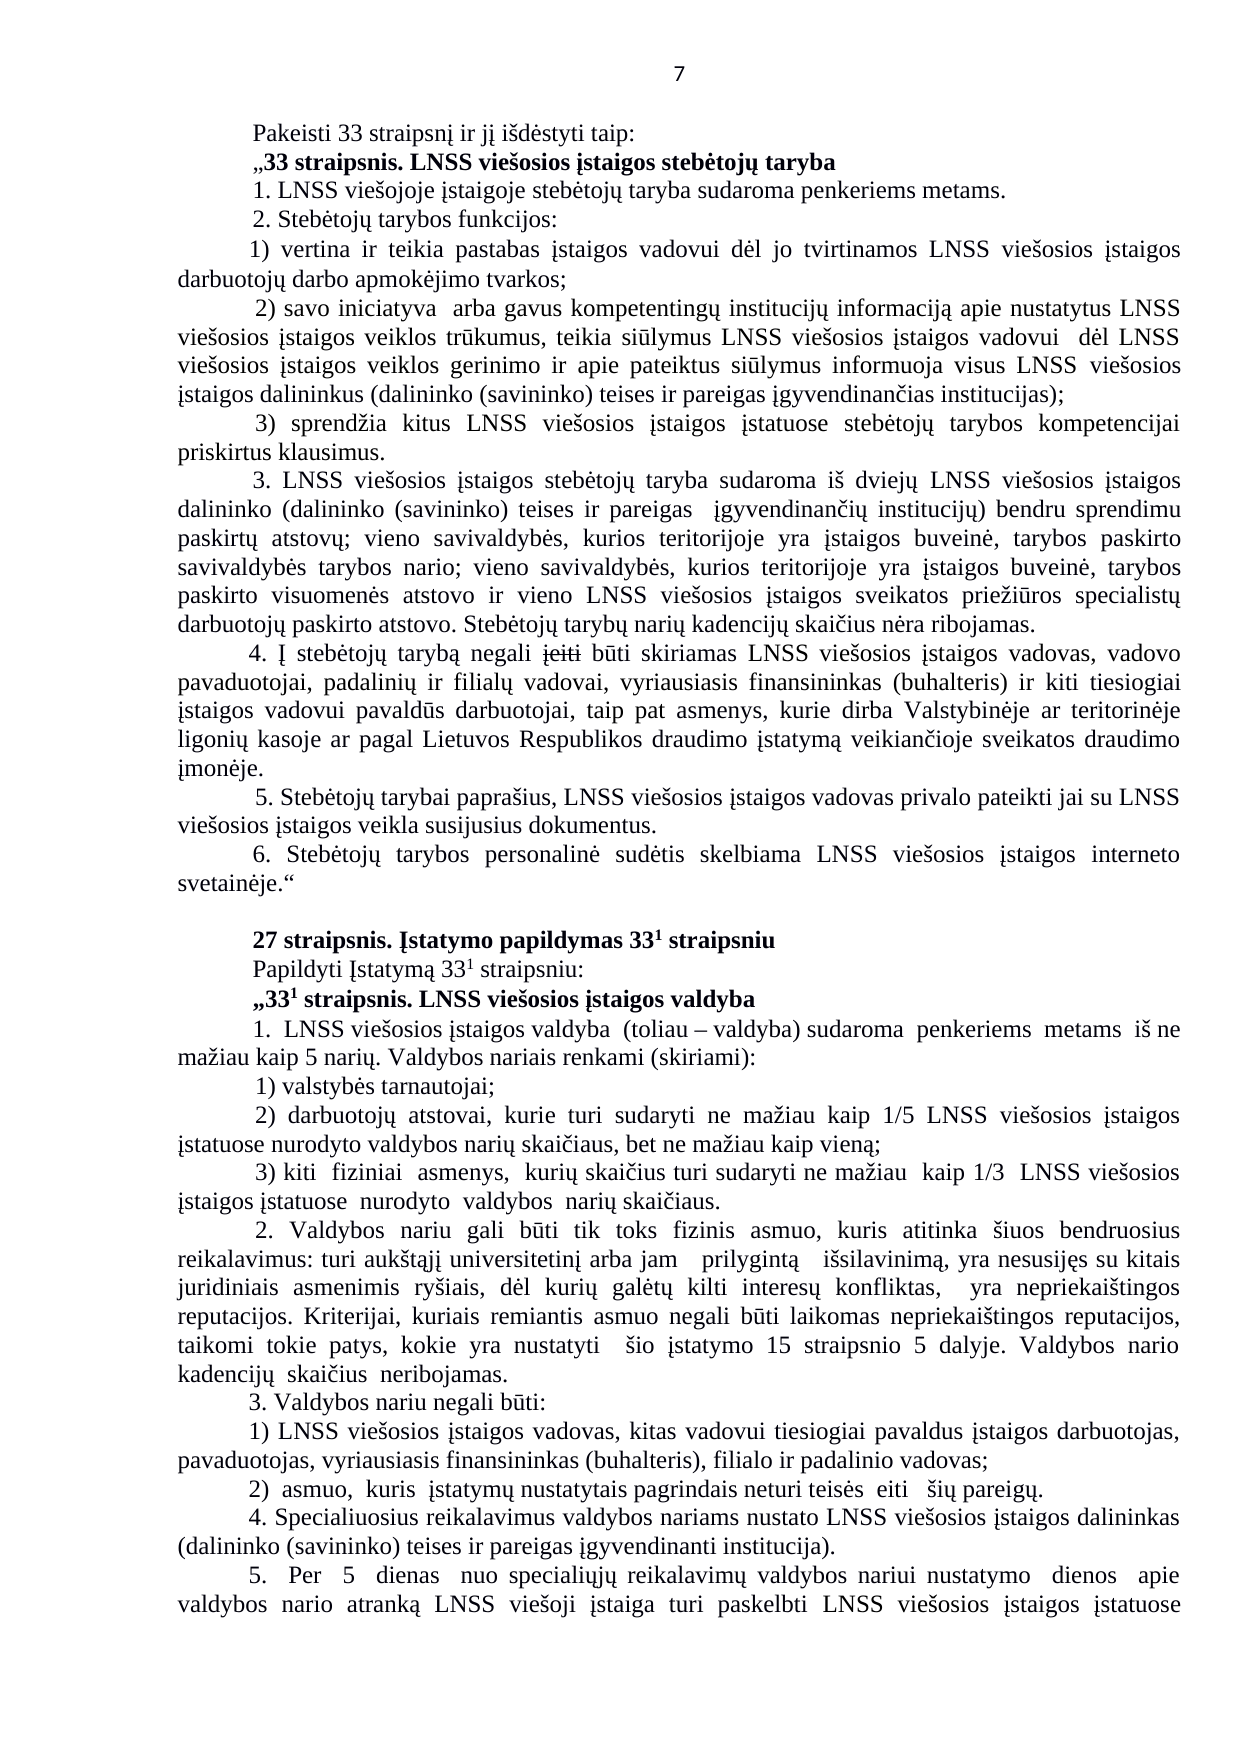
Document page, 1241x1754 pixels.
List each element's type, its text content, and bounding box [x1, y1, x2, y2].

text 6. Stebėtojų tarybos personalinė sudėtis skelbiama LNSS viešosios įstaigos interneto svetainėje.“ [177, 839, 1181, 897]
text 2. Stebėtojų tarybos funkcijos: [177, 204, 1181, 233]
text 3. LNSS viešosios įstaigos stebėtojų taryba sudaroma iš dviejų LNSS viešosios įstaigos dalininko (dalininko (savininko) teises ir pareigas įgyvendinančių institucijų) bendru sprendimu paskirtų atstovų; vieno savivaldybės, kurios teritorijoje yra įstaigos buveinė, tarybos paskirto savivaldybės tarybos nario; vieno savivaldybės, kurios teritorijoje yra įstaigos buveinė, tarybos paskirto visuomenės atstovo ir vieno LNSS viešosios įstaigos sveikatos priežiūros specialistų darbuotojų paskirto atstovo. Stebėtojų tarybų narių kadencijų skaičius nėra ribojamas. [177, 466, 1181, 638]
text 1) valstybės tarnautojai; [177, 1071, 1181, 1100]
text 1. LNSS viešosios įstaigos valdyba (toliau – valdyba) sudaroma penkeriems metams iš ne mažiau kaip 5 narių. Valdybos nariais renkami (skiriami): [177, 1014, 1181, 1071]
text 3. Valdybos nariu negali būti: [177, 1387, 1181, 1416]
text 1) vertina ir teikia pastabas įstaigos vadovui dėl jo tvirtinamos LNSS viešosios įstaigos darbuotojų darbo apmokėjimo tvarkos; [177, 233, 1181, 293]
text 2) asmuo, kuris įstatymų nustatytais pagrindais neturi teisės eiti šių pareigų. [177, 1474, 1181, 1502]
text 5. Per 5 dienas nuo specialiųjų reikalavimų valdybos nariui nustatymo dienos apie valdybos nario atranką LNSS viešoji įstaiga turi paskelbti LNSS viešosios įstaigos įstatuose [177, 1560, 1181, 1617]
text 2. Valdybos nariu gali būti tik toks fizinis asmuo, kuris atitinka šiuos bendruosius reikalavimus: turi aukštąjį universitetinį arba jam prilygintą išsilavinimą, yra nesusijęs su kitais juridiniais asmenimis ryšiais, dėl kurių galėtų kilti interesų konfliktas, yra nepriekaištingos reputacijos. Kriterijai, kuriais remiantis asmuo negali būti laikomas nepriekaištingos reputacijos, taikomi tokie patys, kokie yra nustatyti šio įstatymo 15 straipsnio 5 dalyje. Valdybos nario kadencijų skaičius neribojamas. [177, 1215, 1181, 1387]
text 27 straipsnis. Įstatymo papildymas 331 straipsniu [177, 926, 1181, 954]
text 5. Stebėtojų tarybai paprašius, LNSS viešosios įstaigos vadovas privalo pateikti jai su LNSS viešosios įstaigos veikla susijusius dokumentus. [177, 782, 1181, 839]
text 1) LNSS viešosios įstaigos vadovas, kitas vadovui tiesiogiai pavaldus įstaigos darbuotojas, pavaduotojas, vyriausiasis finansininkas (buhalteris), filialo ir padalinio vadovas; [177, 1416, 1181, 1474]
text 3) sprendžia kitus LNSS viešosios įstaigos įstatuose stebėtojų tarybos kompetencijai priskirtus klausimus. [177, 408, 1181, 466]
text 4. Specialiuosius reikalavimus valdybos nariams nustato LNSS viešosios įstaigos dalininkas (dalininko (savininko) teises ir pareigas įgyvendinanti institucija). [177, 1502, 1181, 1560]
text „33 straipsnis. LNSS viešosios įstaigos stebėtojų taryba [177, 147, 1181, 176]
text 4. Į stebėtojų tarybą negali įeiti būti skiriamas LNSS viešosios įstaigos vadovas, vadovo pavaduotojai, padalinių ir filialų vadovai, vyriausiasis finansininkas (buhalteris) ir kiti tiesiogiai įstaigos vadovui pavaldūs darbuotojai, taip pat asmenys, kurie dirba Valstybinėje ar teritorinėje ligonių kasoje ar pagal Lietuvos Respublikos draudimo įstatymą veikiančioje sveikatos draudimo įmonėje. [177, 638, 1181, 782]
text 3) kiti fiziniai asmenys, kurių skaičius turi sudaryti ne mažiau kaip 1/3 LNSS viešosios įstaigos įstatuose nurodyto valdybos narių skaičiaus. [177, 1157, 1181, 1215]
text Papildyti Įstatymą 331 straipsniu: [177, 954, 1181, 983]
text „331 straipsnis. LNSS viešosios įstaigos valdyba [177, 983, 1181, 1014]
text 1. LNSS viešojoje įstaigoje stebėtojų taryba sudaroma penkeriems metams. [177, 176, 1181, 204]
text 2) darbuotojų atstovai, kurie turi sudaryti ne mažiau kaip 1/5 LNSS viešosios įstaigos įstatuose nurodyto valdybos narių skaičiaus, bet ne mažiau kaip vieną; [177, 1100, 1181, 1157]
text 2) savo iniciatyva arba gavus kompetentingų institucijų informaciją apie nustatytus LNSS viešosios įstaigos veiklos trūkumus, teikia siūlymus LNSS viešosios įstaigos vadovui dėl LNSS viešosios įstaigos veiklos gerinimo ir apie pateiktus siūlymus informuoja visus LNSS viešosios įstaigos dalininkus (dalininko (savininko) teises ir pareigas įgyvendinančias institucijas); [177, 293, 1181, 408]
text Pakeisti 33 straipsnį ir jį išdėstyti taip: [177, 118, 1181, 147]
